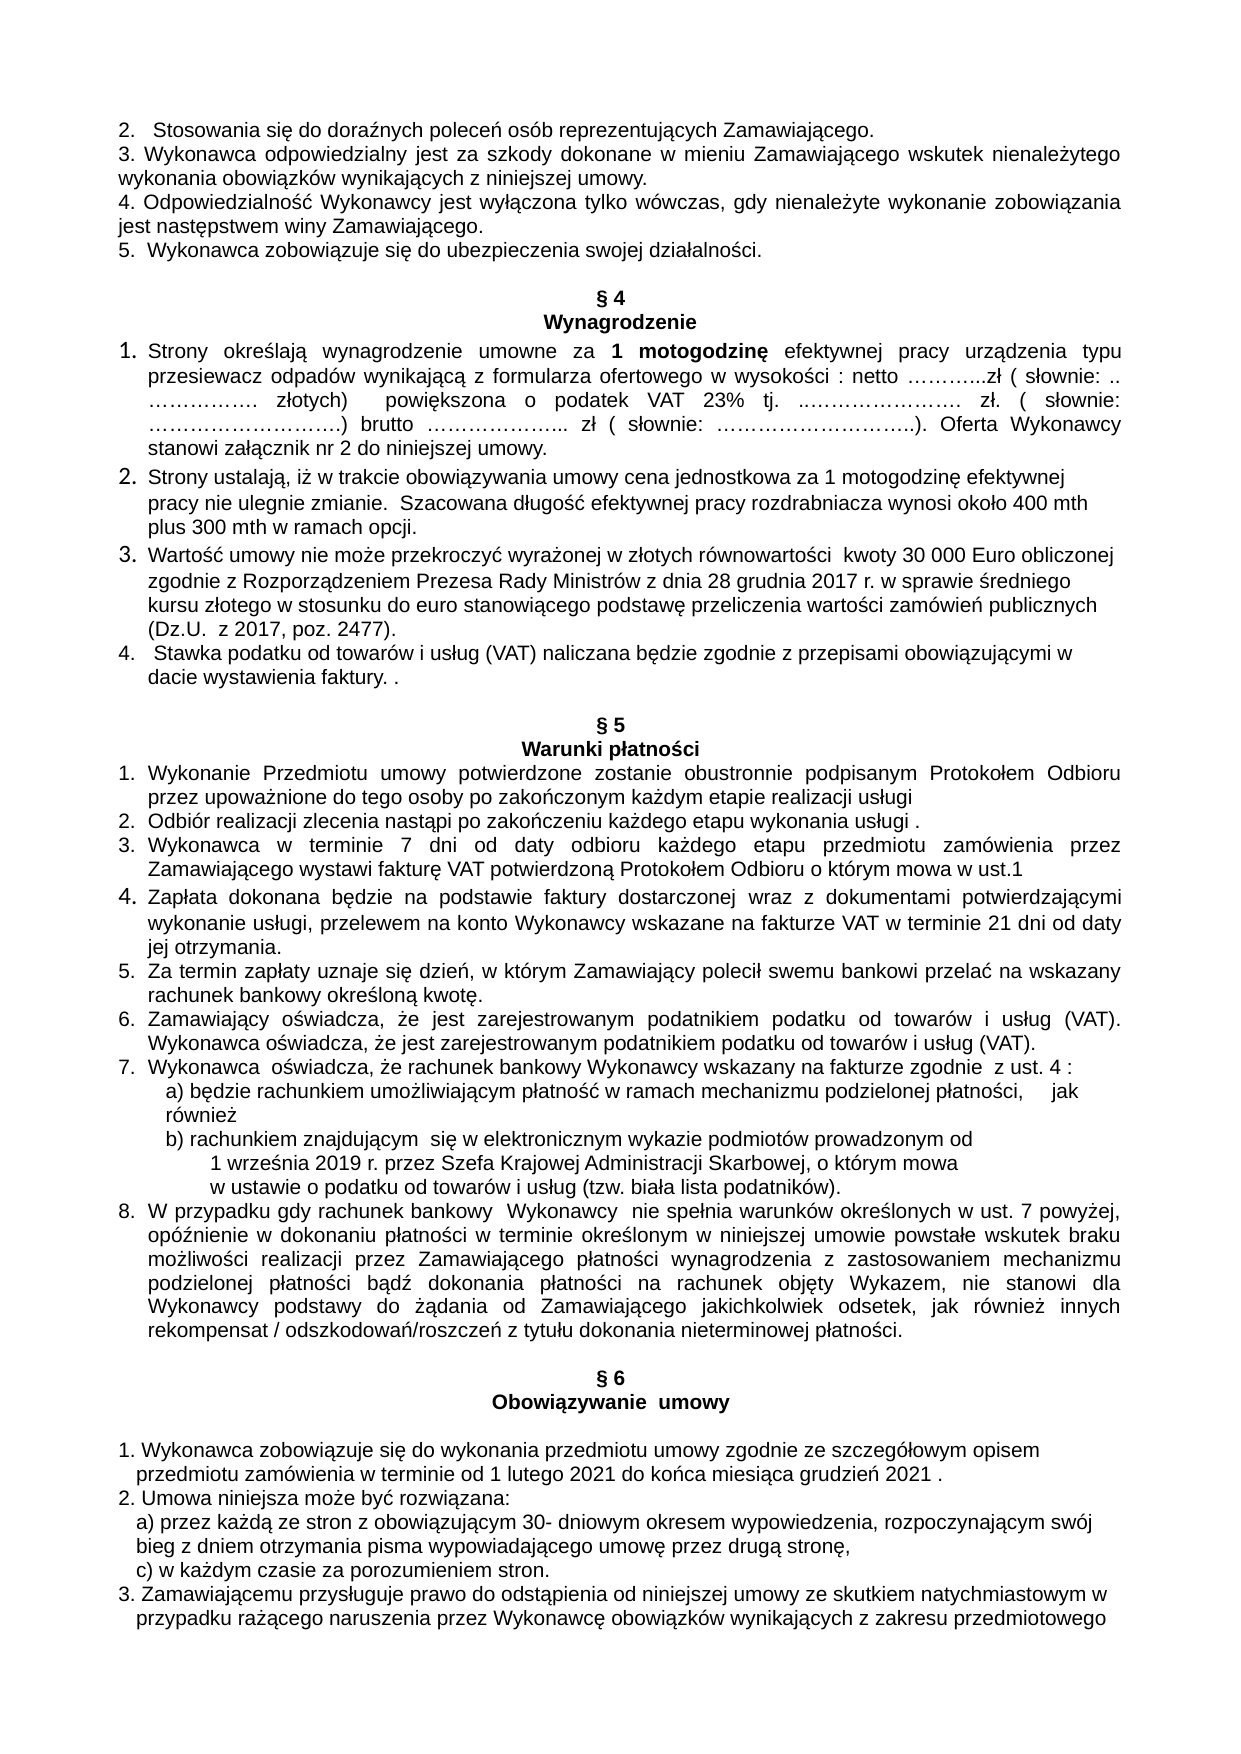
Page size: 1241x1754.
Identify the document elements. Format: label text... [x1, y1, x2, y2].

list W przypadku gdy rachunek bankowy Wykonawcy nie spełnia warunków określonych w ust. 7 powyżej, opóźnienie w dokonaniu płatności w terminie określonym w niniejszej umowie powstałe wskutek braku możliwości realizacji przez Zamawiającego płatności wynagrodzenia z zastosowaniem mechanizmu podzielonej płatności bądź dokonania płatności na rachunek objęty Wykazem, nie stanowi dla Wykonawcy podstawy do żądania od Zamawiającego jakichkolwiek odsetek, jak również innych rekompensat / odszkodowań/roszczeń z tytułu dokonania nieterminowej płatności. [118, 1198, 1122, 1342]
text 2. Umowa niniejsza może być rozwiązana: [118, 1486, 1122, 1510]
text 3. Zamawiającemu przysługuje prawo do odstąpienia od niniejszej umowy ze skutkiem natychmiastowym w przypadku rażącego naruszenia przez Wykonawcę obowiązków wynikających z zakresu przedmiotowego [118, 1582, 1122, 1630]
text b) rachunkiem znajdującym się w elektronicznym wykazie podmiotów prowadzonym od 1 września 2019 r. przez Szefa Krajowej Administracji Skarbowej, o którym mowa w ustawie o podatku od towarów i usług (tzw. biała lista podatników). [165, 1127, 1122, 1198]
text a) przez każdą ze stron z obowiązującym 30- dniowym okresem wypowiedzenia, rozpoczynającym swój bieg z dniem otrzymania pisma wypowiadającego umowę przez drugą stronę, [136, 1510, 1122, 1558]
list Odbiór realizacji zlecenia nastąpi po zakończeniu każdego etapu wykonania usługi . [118, 809, 1122, 833]
list Wartość umowy nie może przekroczyć wyrażonej w złotych równowartości kwoty 30 000 Euro obliczonej zgodnie z Rozporządzeniem Prezesa Rady Ministrów z dnia 28 grudnia 2017 r. w sprawie średniego kursu złotego w stosunku do euro stanowiącego podstawę przeliczenia wartości zamówień publicznych (Dz.U. z 2017, poz. 2477). [118, 538, 1122, 641]
list Strony ustalają, iż w trakcie obowiązywania umowy cena jednostkowa za 1 motogodzinę efektywnej pracy nie ulegnie zmianie. Szacowana długość efektywnej pracy rozdrabniacza wynosi około 400 mth plus 300 mth w ramach opcji. [118, 460, 1122, 538]
text a) będzie rachunkiem umożliwiającym płatność w ramach mechanizmu podzielonej płatności, jak również [165, 1079, 1122, 1127]
text 3. Wykonawca odpowiedzialny jest za szkody dokonane w mieniu Zamawiającego wskutek nienależytego wykonania obowiązków wynikających z niniejszej umowy. [118, 142, 1122, 190]
list Zapłata dokonana będzie na podstawie faktury dostarczonej wraz z dokumentami potwierdzającymi wykonanie usługi, przelewem na konto Wykonawcy wskazane na fakturze VAT w terminie 21 dni od daty jej otrzymania. [118, 881, 1122, 959]
text § 4 [99, 286, 1122, 310]
text c) w każdym czasie za porozumieniem stron. [136, 1558, 1122, 1582]
text 2. Stosowania się do doraźnych poleceń osób reprezentujących Zamawiającego. [118, 118, 1122, 142]
list Strony określają wynagrodzenie umowne za 1 motogodzinę efektywnej pracy urządzenia typu przesiewacz odpadów wynikającą z formularza ofertowego w wysokości : netto ………...zł ( słownie: ..……………. złotych) powiększona o podatek VAT 23% tj. ..…………………. zł. ( słownie: ……………………….) brutto ………………... zł ( słownie: ………………………..). Oferta Wykonawcy stanowi załącznik nr 2 do niniejszej umowy. [118, 334, 1122, 460]
text § 5 [99, 713, 1122, 737]
text Warunki płatności [99, 737, 1122, 761]
text § 6 [99, 1366, 1122, 1390]
list Za termin zapłaty uznaje się dzień, w którym Zamawiający polecił swemu bankowi przelać na wskazany rachunek bankowy określoną kwotę. [118, 959, 1122, 1007]
text 1. Wykonawca zobowiązuje się do wykonania przedmiotu umowy zgodnie ze szczegółowym opisem przedmiotu zamówienia w terminie od 1 lutego 2021 do końca miesiąca grudzień 2021 . [118, 1438, 1122, 1486]
text Obowiązywanie umowy [99, 1390, 1122, 1414]
list Wykonawca oświadcza, że rachunek bankowy Wykonawcy wskazany na fakturze zgodnie z ust. 4 : [118, 1055, 1122, 1079]
list Wykonawca w terminie 7 dni od daty odbioru każdego etapu przedmiotu zamówienia przez Zamawiającego wystawi fakturę VAT potwierdzoną Protokołem Odbioru o którym mowa w ust.1 [118, 833, 1122, 881]
list Zamawiający oświadcza, że jest zarejestrowanym podatnikiem podatku od towarów i usług (VAT). Wykonawca oświadcza, że jest zarejestrowanym podatnikiem podatku od towarów i usług (VAT). [118, 1007, 1122, 1055]
list Stawka podatku od towarów i usług (VAT) naliczana będzie zgodnie z przepisami obowiązującymi w dacie wystawienia faktury. . [118, 641, 1122, 689]
text Wynagrodzenie [118, 310, 1122, 334]
text 5. Wykonawca zobowiązuje się do ubezpieczenia swojej działalności. [118, 238, 1122, 262]
text 4. Odpowiedzialność Wykonawcy jest wyłączona tylko wówczas, gdy nienależyte wykonanie zobowiązania jest następstwem winy Zamawiającego. [118, 190, 1122, 238]
list Wykonanie Przedmiotu umowy potwierdzone zostanie obustronnie podpisanym Protokołem Odbioru przez upoważnione do tego osoby po zakończonym każdym etapie realizacji usługi [118, 761, 1122, 809]
